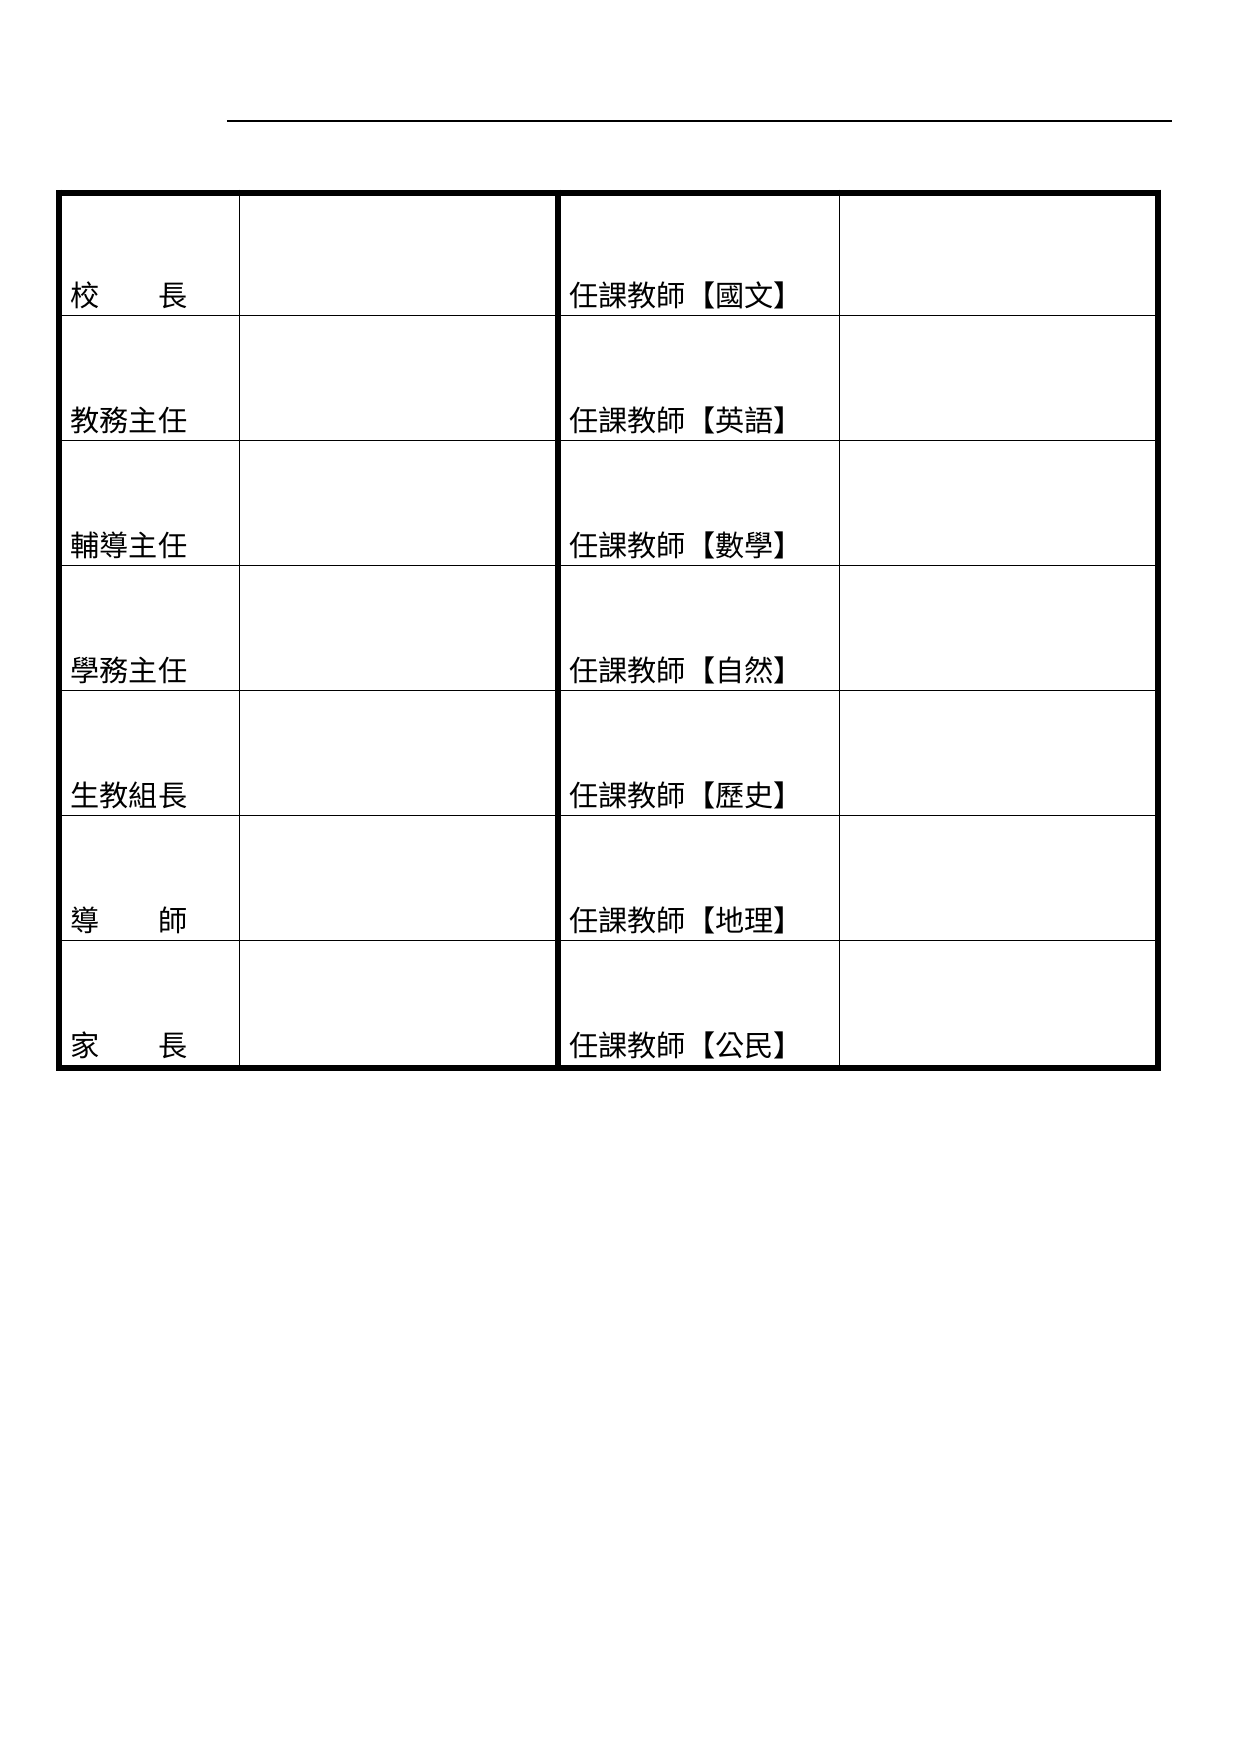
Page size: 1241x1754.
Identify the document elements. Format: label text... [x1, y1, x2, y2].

table_cell [240, 941, 555, 1064]
table_header 任課教師【國文】 [561, 196, 839, 314]
table_cell 教務主任 [62, 316, 239, 439]
table_cell 家 長 [62, 941, 239, 1064]
table_cell [840, 441, 1155, 564]
table_cell [240, 816, 555, 939]
table_cell 學務主任 [62, 566, 239, 689]
table_header [240, 196, 555, 314]
table_cell 任課教師【公民】 [561, 941, 839, 1064]
table_cell 生教組長 [62, 691, 239, 814]
table_cell [840, 566, 1155, 689]
table_cell 任課教師【英語】 [561, 316, 839, 439]
table_cell 任課教師【自然】 [561, 566, 839, 689]
table_header 校 長 [62, 196, 239, 314]
table_cell [240, 691, 555, 814]
table_header [840, 196, 1155, 314]
table_cell 任課教師【數學】 [561, 441, 839, 564]
table_cell 導 師 [62, 816, 239, 939]
table_cell 任課教師【地理】 [561, 816, 839, 939]
table_cell 輔導主任 [62, 441, 239, 564]
table_cell [240, 316, 555, 439]
table_cell 任課教師【歷史】 [561, 691, 839, 814]
table_cell [240, 566, 555, 689]
table_cell [840, 941, 1155, 1064]
table_cell [840, 816, 1155, 939]
table_cell [840, 691, 1155, 814]
table_cell [840, 316, 1155, 439]
table_cell [240, 441, 555, 564]
